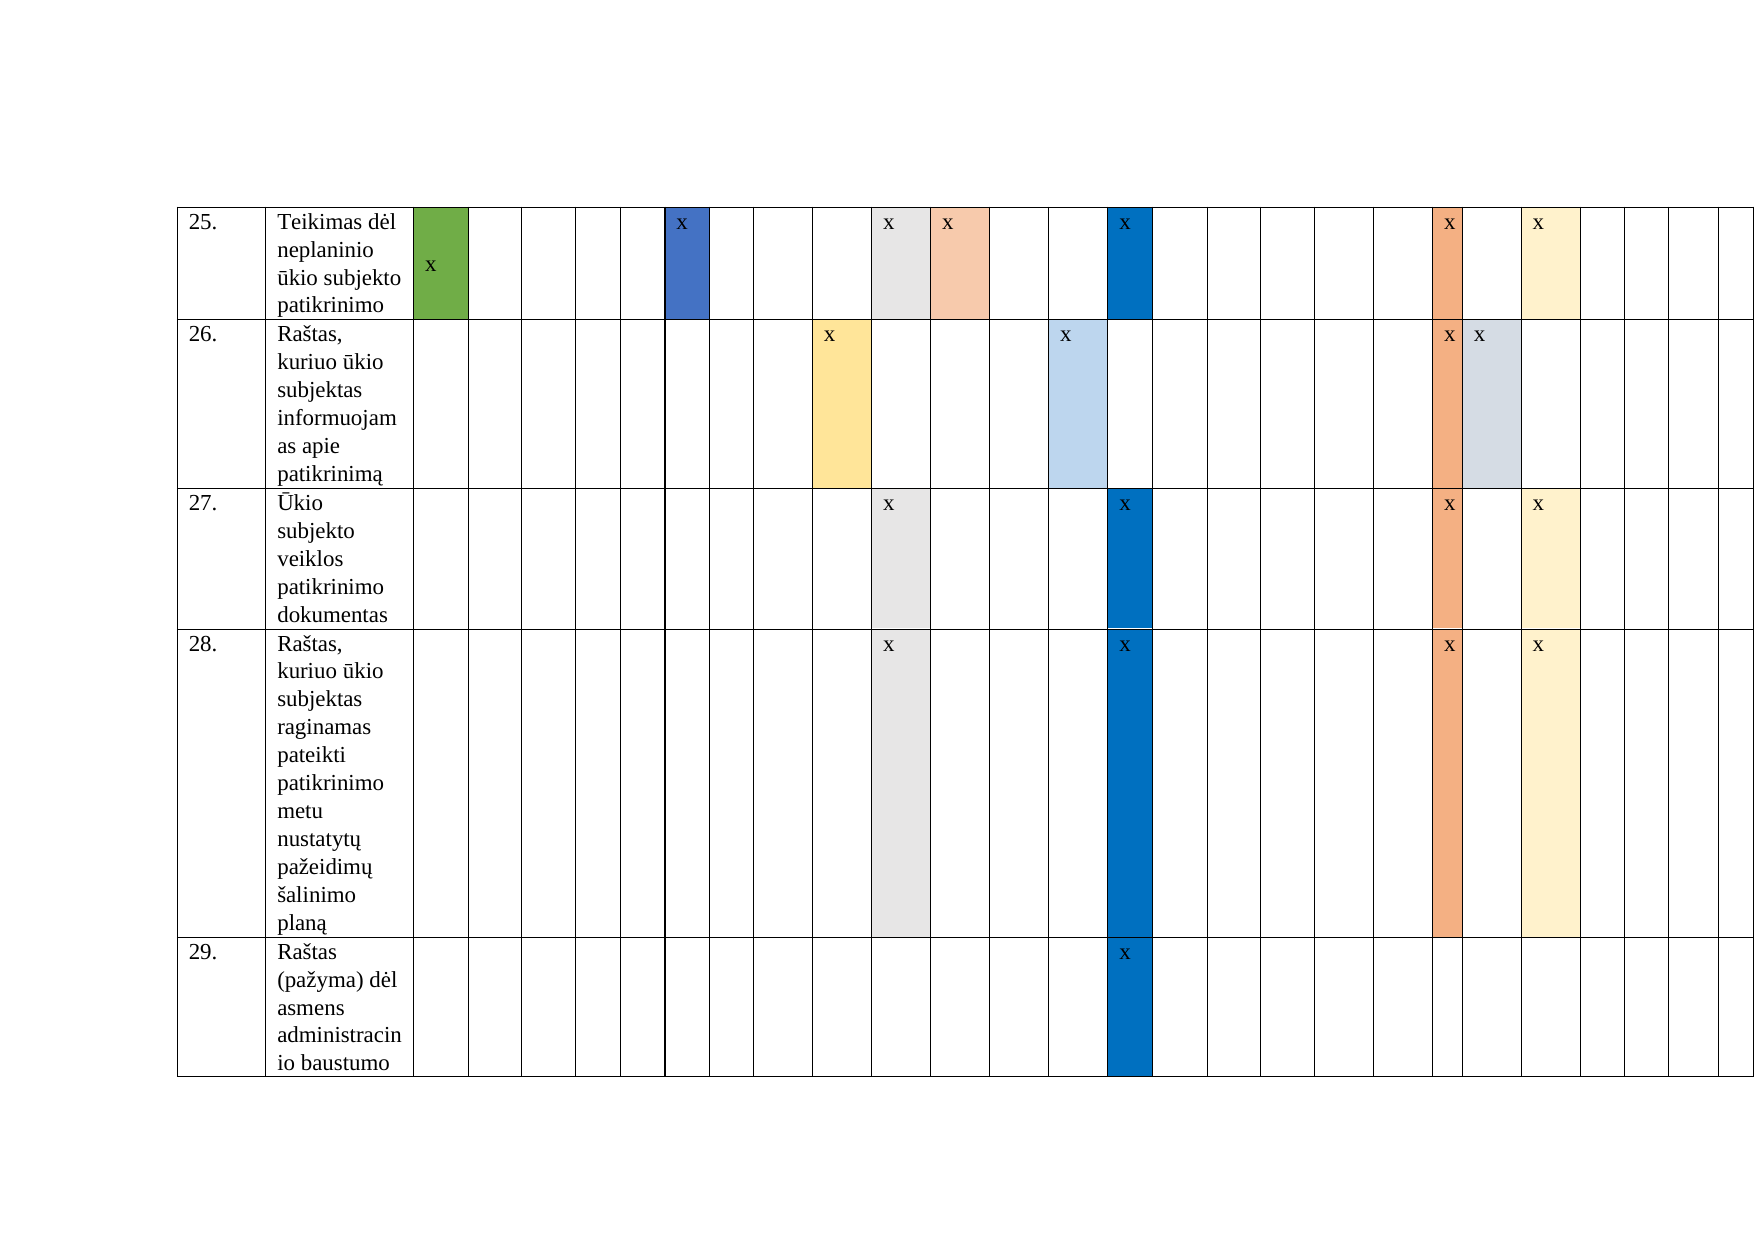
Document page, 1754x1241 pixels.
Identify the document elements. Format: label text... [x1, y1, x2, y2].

table_cell [1261, 938, 1314, 1076]
table_cell [1625, 630, 1668, 937]
table_cell [666, 630, 709, 937]
table_cell [1261, 208, 1314, 319]
table_cell x [872, 489, 930, 628]
table_cell [1433, 938, 1462, 1076]
table_cell [1374, 630, 1432, 937]
table_cell Teikimas dėl neplaninio ūkio subjekto patikrinimo [266, 208, 413, 319]
table_cell [990, 938, 1048, 1076]
table_cell [1153, 489, 1207, 628]
table_cell [621, 208, 664, 319]
table_cell [1669, 208, 1718, 319]
table_cell x [1108, 938, 1152, 1076]
table_cell [469, 938, 521, 1076]
table_cell [754, 489, 812, 628]
table_cell [872, 320, 930, 488]
table_cell [1625, 320, 1668, 488]
table_cell x [813, 320, 871, 488]
table_cell x [1433, 489, 1462, 628]
table_cell [1669, 630, 1718, 937]
table_cell [1261, 320, 1314, 488]
table_cell [1625, 489, 1668, 628]
table_cell x [1433, 630, 1462, 937]
table_cell x [1463, 320, 1521, 488]
table_cell x [1108, 489, 1152, 628]
table_cell 26. [178, 320, 265, 488]
table_cell [414, 938, 468, 1076]
table_cell [469, 489, 521, 628]
table_cell [522, 489, 575, 628]
table_cell [1581, 489, 1624, 628]
table_cell [1669, 938, 1718, 1076]
table_cell [1625, 208, 1668, 319]
table_cell [469, 208, 521, 319]
table_cell x [1433, 208, 1462, 319]
table_cell [1208, 630, 1260, 937]
table_cell [710, 938, 753, 1076]
table_cell [1374, 938, 1432, 1076]
table_cell x [872, 208, 930, 319]
table_cell [576, 489, 620, 628]
table_cell [621, 489, 664, 628]
table_cell [576, 938, 620, 1076]
table_cell x [1049, 320, 1107, 488]
table_cell x [666, 208, 709, 319]
table_cell [1463, 489, 1521, 628]
table_cell [1374, 320, 1432, 488]
table_cell [1315, 208, 1373, 319]
table_cell [1719, 630, 1753, 937]
table_cell [1261, 630, 1314, 937]
table_cell [754, 938, 812, 1076]
table_cell [414, 630, 468, 937]
table_cell [1374, 208, 1432, 319]
table_cell [414, 320, 468, 488]
table_cell x [414, 208, 468, 319]
table_cell [576, 208, 620, 319]
table_cell [931, 630, 989, 937]
table_cell [666, 938, 709, 1076]
table_cell [1719, 320, 1753, 488]
table_cell [621, 938, 664, 1076]
table_cell [710, 630, 753, 937]
table_cell [1669, 489, 1718, 628]
table_cell [710, 208, 753, 319]
table_cell 28. [178, 630, 265, 937]
table_cell [931, 938, 989, 1076]
table_cell [1049, 938, 1107, 1076]
table_cell [1522, 320, 1580, 488]
table_cell [1108, 320, 1152, 488]
table_cell [990, 208, 1048, 319]
table_cell [813, 630, 871, 937]
table_cell Raštas, kuriuo ūkio subjektas raginamas pateikti patikrinimo metu nustatytų pažeidimų šalinimo planą [266, 630, 413, 937]
table_cell [1719, 208, 1753, 319]
table_cell [522, 630, 575, 937]
table_cell [931, 320, 989, 488]
table_cell [1153, 208, 1207, 319]
table_cell [1315, 489, 1373, 628]
table_cell [754, 208, 812, 319]
table_cell [1208, 320, 1260, 488]
table_cell Raštas (pažyma) dėl asmens administracinio baustumo [266, 938, 413, 1076]
table_cell [1153, 320, 1207, 488]
table_cell [1625, 938, 1668, 1076]
table_cell [1669, 320, 1718, 488]
table_cell [666, 489, 709, 628]
table_cell [1719, 938, 1753, 1076]
table_cell [710, 320, 753, 488]
table_cell x [1522, 630, 1580, 937]
table_cell [1261, 489, 1314, 628]
table_cell [1463, 630, 1521, 937]
table_cell 25. [178, 208, 265, 319]
table_cell [1049, 630, 1107, 937]
table_cell 27. [178, 489, 265, 628]
table_cell x [1108, 630, 1152, 937]
table_cell [522, 320, 575, 488]
table_cell [469, 630, 521, 937]
table_cell [1315, 630, 1373, 937]
table_cell [621, 630, 664, 937]
table_cell [1463, 208, 1521, 319]
table_cell [1581, 320, 1624, 488]
table_cell [990, 489, 1048, 628]
table_cell [414, 489, 468, 628]
table_cell [1581, 208, 1624, 319]
table_cell [1581, 938, 1624, 1076]
table_cell Ūkio subjekto veiklos patikrinimo dokumentas [266, 489, 413, 628]
table_cell [469, 320, 521, 488]
table_cell [1049, 208, 1107, 319]
table_cell [621, 320, 664, 488]
table_cell [1315, 320, 1373, 488]
table_cell 29. [178, 938, 265, 1076]
table_cell [1581, 630, 1624, 937]
table_cell [1522, 938, 1580, 1076]
table_cell [522, 208, 575, 319]
table_cell x [1522, 208, 1580, 319]
table_cell [1049, 489, 1107, 628]
table_cell [931, 489, 989, 628]
table_cell [813, 208, 871, 319]
table_cell [710, 489, 753, 628]
table_cell x [872, 630, 930, 937]
table_cell [522, 938, 575, 1076]
table_cell x [1433, 320, 1462, 488]
table_cell x [1108, 208, 1152, 319]
table_cell [1315, 938, 1373, 1076]
table_cell [1153, 938, 1207, 1076]
table_cell x [1522, 489, 1580, 628]
table_cell [813, 938, 871, 1076]
table_cell [990, 320, 1048, 488]
table_cell [576, 320, 620, 488]
table_cell [576, 630, 620, 937]
table_cell [1719, 489, 1753, 628]
table_cell [1208, 208, 1260, 319]
table_cell [666, 320, 709, 488]
table_cell [1208, 938, 1260, 1076]
table_cell [813, 489, 871, 628]
table_cell Raštas, kuriuo ūkio subjektas informuojamas apie patikrinimą [266, 320, 413, 488]
table_cell [1374, 489, 1432, 628]
table_cell x [931, 208, 989, 319]
table_cell [754, 630, 812, 937]
table_cell [1463, 938, 1521, 1076]
table_cell [872, 938, 930, 1076]
table_cell [990, 630, 1048, 937]
table_cell [754, 320, 812, 488]
table_cell [1153, 630, 1207, 937]
table_cell [1208, 489, 1260, 628]
